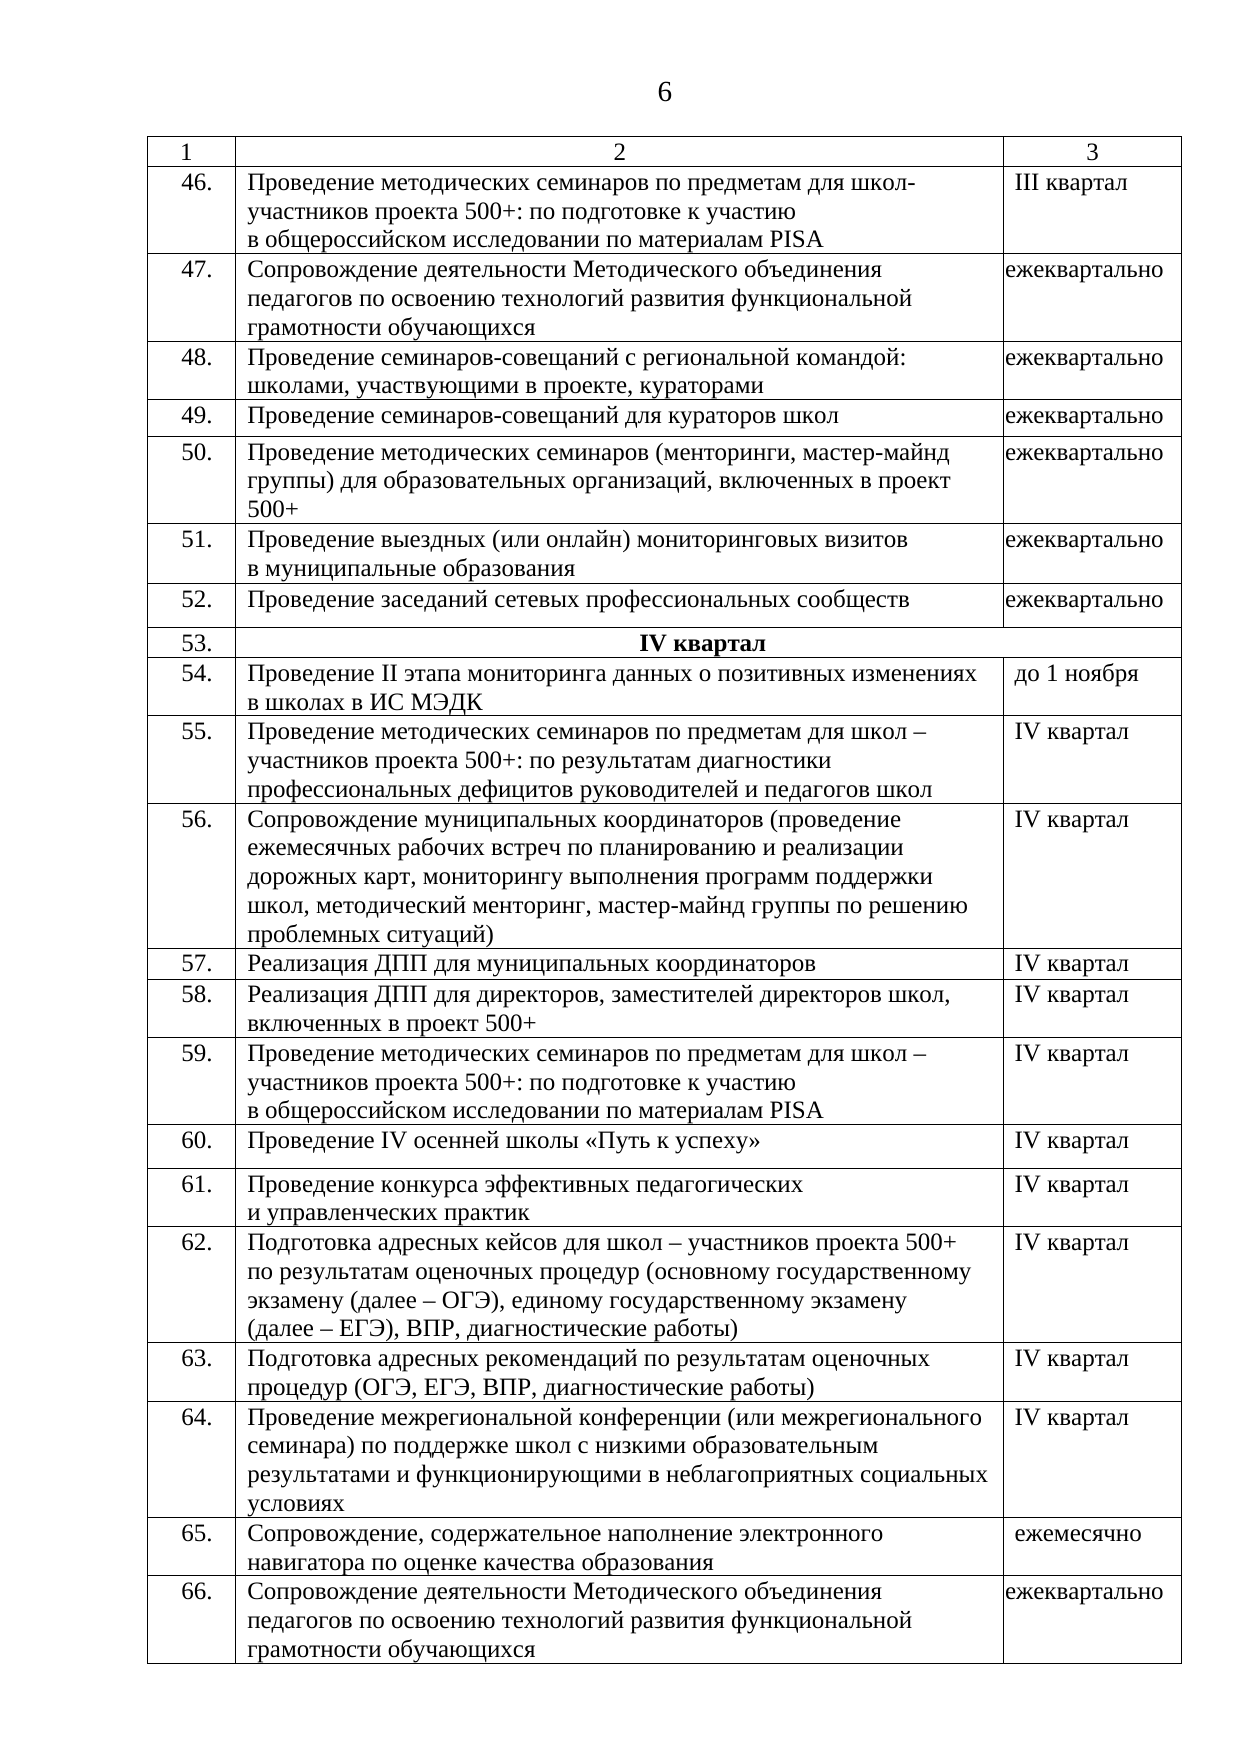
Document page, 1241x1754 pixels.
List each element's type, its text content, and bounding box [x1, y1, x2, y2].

table_cell ежеквартально [1004, 400, 1181, 436]
table_cell ежемесячно [1004, 1518, 1181, 1575]
table_cell [148, 584, 235, 627]
table_cell [148, 716, 235, 803]
table_cell [148, 1038, 235, 1124]
table_cell Реализация ДПП для муниципальных координаторов [236, 949, 1003, 978]
table_header 2 [236, 137, 1003, 166]
table_cell [148, 1576, 235, 1663]
table_cell IV квартал [236, 628, 1181, 657]
table_cell [148, 524, 235, 583]
table_cell IV квартал [1004, 1343, 1181, 1401]
table_cell ежеквартально [1004, 437, 1181, 523]
table_cell Проведение межрегиональной конференции (или межрегионального семинара) по поддержке школ с низкими образовательным результатами и функционирующими в неблагоприятных социальных условиях [236, 1402, 1003, 1517]
table_cell [148, 167, 235, 253]
table_cell [148, 1343, 235, 1401]
table_cell [148, 804, 235, 947]
table_cell III квартал [1004, 167, 1181, 253]
table_cell [148, 400, 235, 436]
table_cell [148, 342, 235, 399]
table_cell Проведение семинаров-совещаний с региональной командой: школами, участвующими в проекте, кураторами [236, 342, 1003, 399]
table_cell [148, 980, 235, 1037]
table_cell Проведение конкурса эффективных педагогических и управленческих практик [236, 1169, 1003, 1226]
table_cell IV квартал [1004, 980, 1181, 1037]
table_cell Проведение методических семинаров по предметам для школ –участников проекта 500+: по результатам диагностики профессиональных дефицитов руководителей и педагогов школ [236, 716, 1003, 803]
table_cell Сопровождение деятельности Методического объединения педагогов по освоению технологий развития функциональной грамотности обучающихся [236, 1576, 1003, 1663]
table_cell Сопровождение, содержательное наполнение электронного навигатора по оценке качества образования [236, 1518, 1003, 1575]
table_cell Проведение заседаний сетевых профессиональных сообществ [236, 584, 1003, 627]
table_cell ежеквартально [1004, 584, 1181, 627]
table_cell Сопровождение муниципальных координаторов (проведение ежемесячных рабочих встреч по планированию и реализации дорожных карт, мониторингу выполнения программ поддержки школ, методический менторинг, мастер-майнд группы по решению проблемных ситуаций) [236, 804, 1003, 947]
table_cell [148, 1518, 235, 1575]
table_cell IV квартал [1004, 949, 1181, 978]
table_cell ежеквартально [1004, 342, 1181, 399]
table_header 1 [148, 137, 235, 166]
table_cell [148, 437, 235, 523]
table_header 3 [1004, 137, 1181, 166]
table_cell [148, 1227, 235, 1342]
table_cell ежеквартально [1004, 524, 1181, 583]
table_cell Проведение II этапа мониторинга данных о позитивных изменениях в школах в ИС МЭДК [236, 658, 1003, 715]
table_cell ежеквартально [1004, 1576, 1181, 1663]
table_cell Подготовка адресных рекомендаций по результатам оценочных процедур (ОГЭ, ЕГЭ, ВПР, диагностические работы) [236, 1343, 1003, 1401]
table_cell IV квартал [1004, 1125, 1181, 1168]
table_cell IV квартал [1004, 1038, 1181, 1124]
table_cell [148, 949, 235, 978]
table_cell [148, 1169, 235, 1226]
table_cell Проведение выездных (или онлайн) мониторинговых визитов в муниципальные образования [236, 524, 1003, 583]
table_cell Реализация ДПП для директоров, заместителей директоров школ, включенных в проект 500+ [236, 980, 1003, 1037]
table_cell [148, 628, 235, 657]
table_cell [148, 254, 235, 341]
table_cell ежеквартально [1004, 254, 1181, 341]
table_cell [148, 1125, 235, 1168]
table_cell IV квартал [1004, 1169, 1181, 1226]
table_cell IV квартал [1004, 804, 1181, 947]
table_cell IV квартал [1004, 1402, 1181, 1517]
table_cell Сопровождение деятельности Методического объединения педагогов по освоению технологий развития функциональной грамотности обучающихся [236, 254, 1003, 341]
table_cell IV квартал [1004, 716, 1181, 803]
table_cell [148, 1402, 235, 1517]
table_cell IV квартал [1004, 1227, 1181, 1342]
table_cell Проведение методических семинаров (менторинги, мастер-майнд группы) для образовательных организаций, включенных в проект 500+ [236, 437, 1003, 523]
table_cell Проведение методических семинаров по предметам для школ –участников проекта 500+: по подготовке к участию в общероссийском исследовании по материалам PISA [236, 1038, 1003, 1124]
table_cell Проведение IV осенней школы «Путь к успеху» [236, 1125, 1003, 1168]
table_cell [148, 658, 235, 715]
table_cell до 1 ноября [1004, 658, 1181, 715]
table_cell Проведение методических семинаров по предметам для школ-участников проекта 500+: по подготовке к участию в общероссийском исследовании по материалам PISA [236, 167, 1003, 253]
table_cell Проведение семинаров-совещаний для кураторов школ [236, 400, 1003, 436]
table_cell Подготовка адресных кейсов для школ – участников проекта 500+ по результатам оценочных процедур (основному государственному экзамену (далее – ОГЭ), единому государственному экзамену (далее – ЕГЭ), ВПР, диагностические работы) [236, 1227, 1003, 1342]
